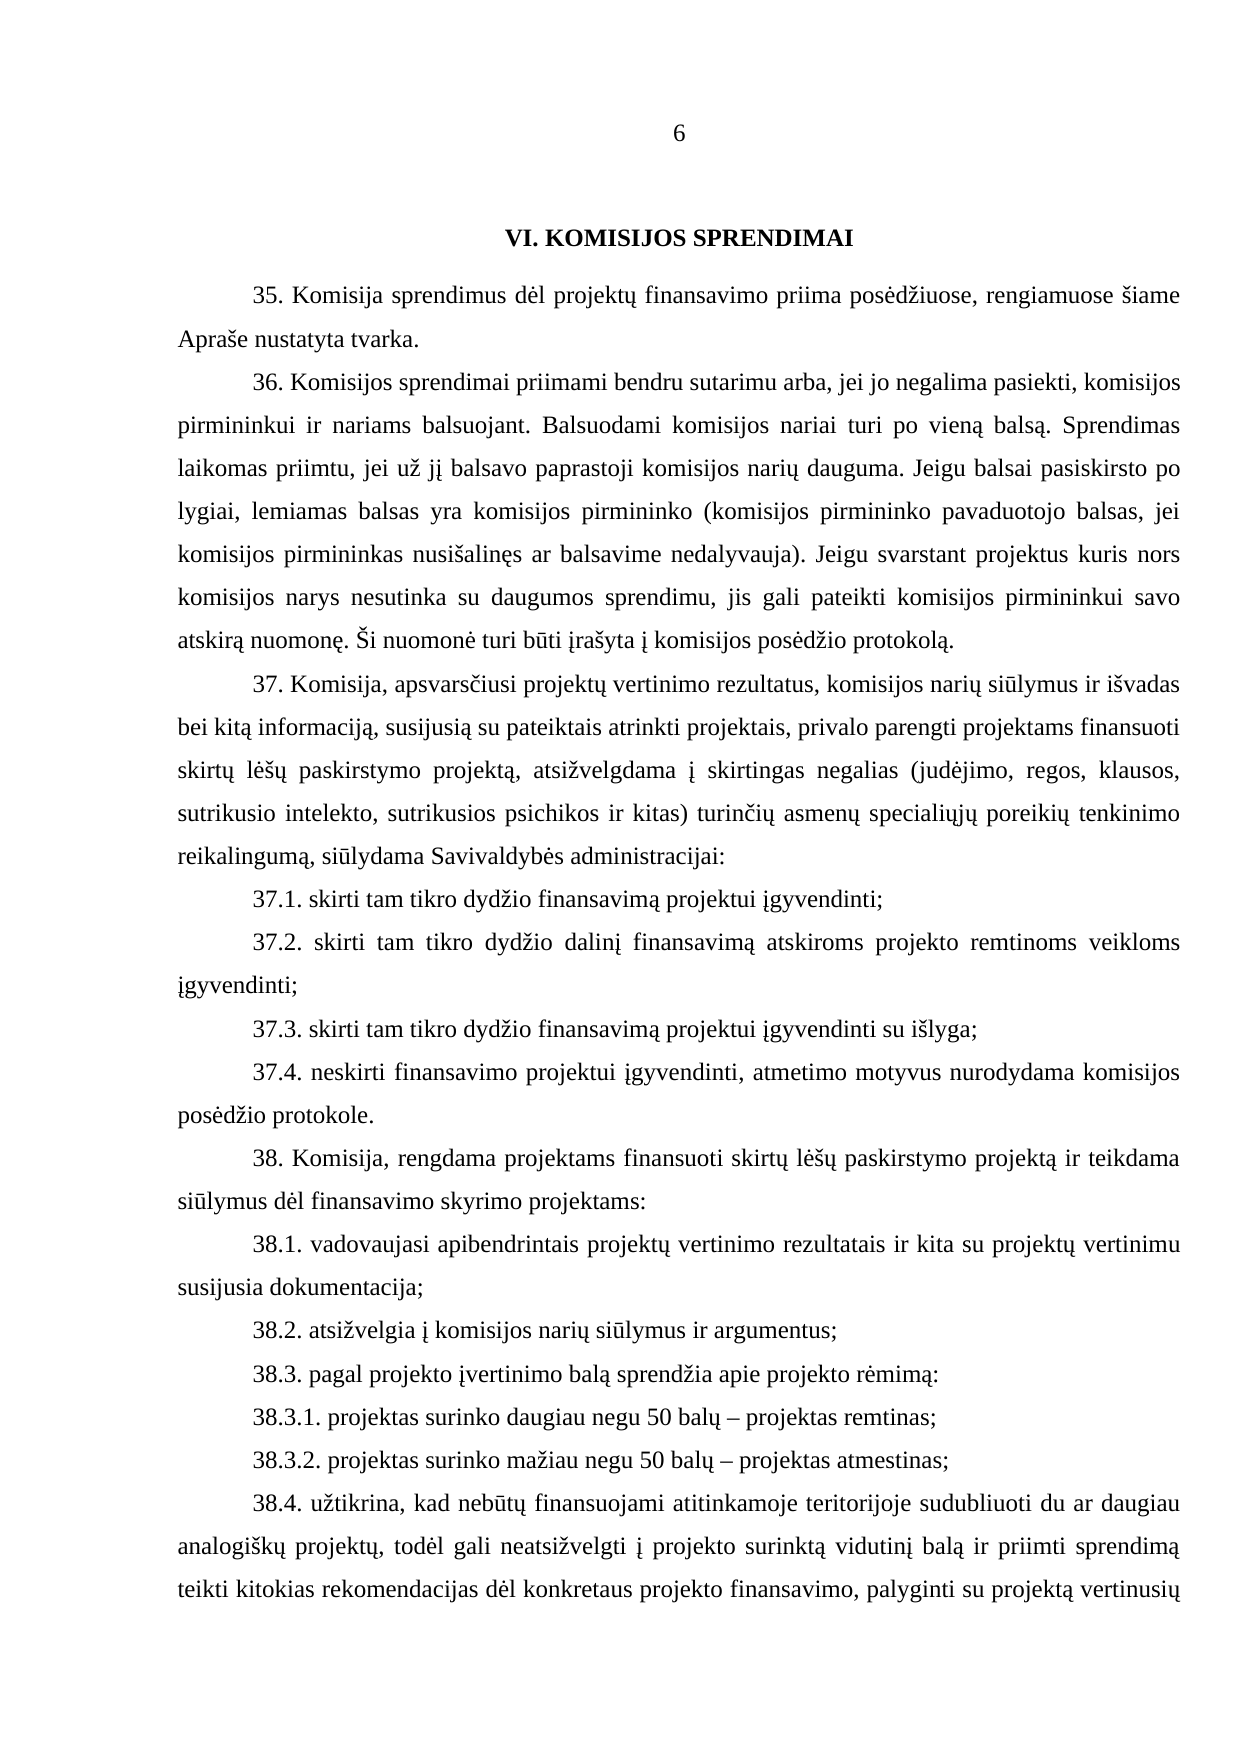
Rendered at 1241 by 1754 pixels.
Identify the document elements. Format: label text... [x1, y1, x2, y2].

text 38.3.2. projektas surinko mažiau negu 50 balų – projektas atmestinas; [177, 1445, 1181, 1474]
text VI. KOMISIJOS SPRENDIMAI [177, 223, 1181, 252]
text 38.3. pagal projekto įvertinimo balą sprendžia apie projekto rėmimą: [177, 1359, 1181, 1387]
text 38.2. atsižvelgia į komisijos narių siūlymus ir argumentus; [177, 1316, 1181, 1344]
text 37.2. skirti tam tikro dydžio dalinį finansavimą atskiroms projekto remtinoms veikloms įgyvendinti; [177, 927, 1181, 999]
text 37.4. neskirti finansavimo projektui įgyvendinti, atmetimo motyvus nurodydama komisijos posėdžio protokole. [177, 1057, 1181, 1129]
text 38.4. užtikrina, kad nebūtų finansuojami atitinkamoje teritorijoje sudubliuoti du ar daugiau analogiškų projektų, todėl gali neatsižvelgti į projekto surinktą vidutinį balą ir priimti sprendimą teikti kitokias rekomendacijas dėl konkretaus projekto finansavimo, palyginti su projektą vertinusių [177, 1488, 1181, 1603]
text 37. Komisija, apsvarsčiusi projektų vertinimo rezultatus, komisijos narių siūlymus ir išvadas bei kitą informaciją, susijusią su pateiktais atrinkti projektais, privalo parengti projektams finansuoti skirtų lėšų paskirstymo projektą, atsižvelgdama į skirtingas negalias (judėjimo, regos, klausos, sutrikusio intelekto, sutrikusios psichikos ir kitas) turinčių asmenų specialiųjų poreikių tenkinimo reikalingumą, siūlydama Savivaldybės administracijai: [177, 669, 1181, 870]
text 38. Komisija, rengdama projektams finansuoti skirtų lėšų paskirstymo projektą ir teikdama siūlymus dėl finansavimo skyrimo projektams: [177, 1143, 1181, 1215]
text 38.3.1. projektas surinko daugiau negu 50 balų – projektas remtinas; [177, 1402, 1181, 1431]
text 37.1. skirti tam tikro dydžio finansavimą projektui įgyvendinti; [177, 884, 1181, 913]
text 35. Komisija sprendimus dėl projektų finansavimo priima posėdžiuose, rengiamuose šiame Apraše nustatyta tvarka. [177, 281, 1181, 352]
text 37.3. skirti tam tikro dydžio finansavimą projektui įgyvendinti su išlyga; [177, 1014, 1181, 1042]
text 38.1. vadovaujasi apibendrintais projektų vertinimo rezultatais ir kita su projektų vertinimu susijusia dokumentacija; [177, 1229, 1181, 1301]
text 36. Komisijos sprendimai priimami bendru sutarimu arba, jei jo negalima pasiekti, komisijos pirmininkui ir nariams balsuojant. Balsuodami komisijos nariai turi po vieną balsą. Sprendimas laikomas priimtu, jei už jį balsavo paprastoji komisijos narių dauguma. Jeigu balsai pasiskirsto po lygiai, lemiamas balsas yra komisijos pirmininko (komisijos pirmininko pavaduotojo balsas, jei komisijos pirmininkas nusišalinęs ar balsavime nedalyvauja). Jeigu svarstant projektus kuris nors komisijos narys nesutinka su daugumos sprendimu, jis gali pateikti komisijos pirmininkui savo atskirą nuomonę. Ši nuomonė turi būti įrašyta į komisijos posėdžio protokolą. [177, 367, 1181, 654]
